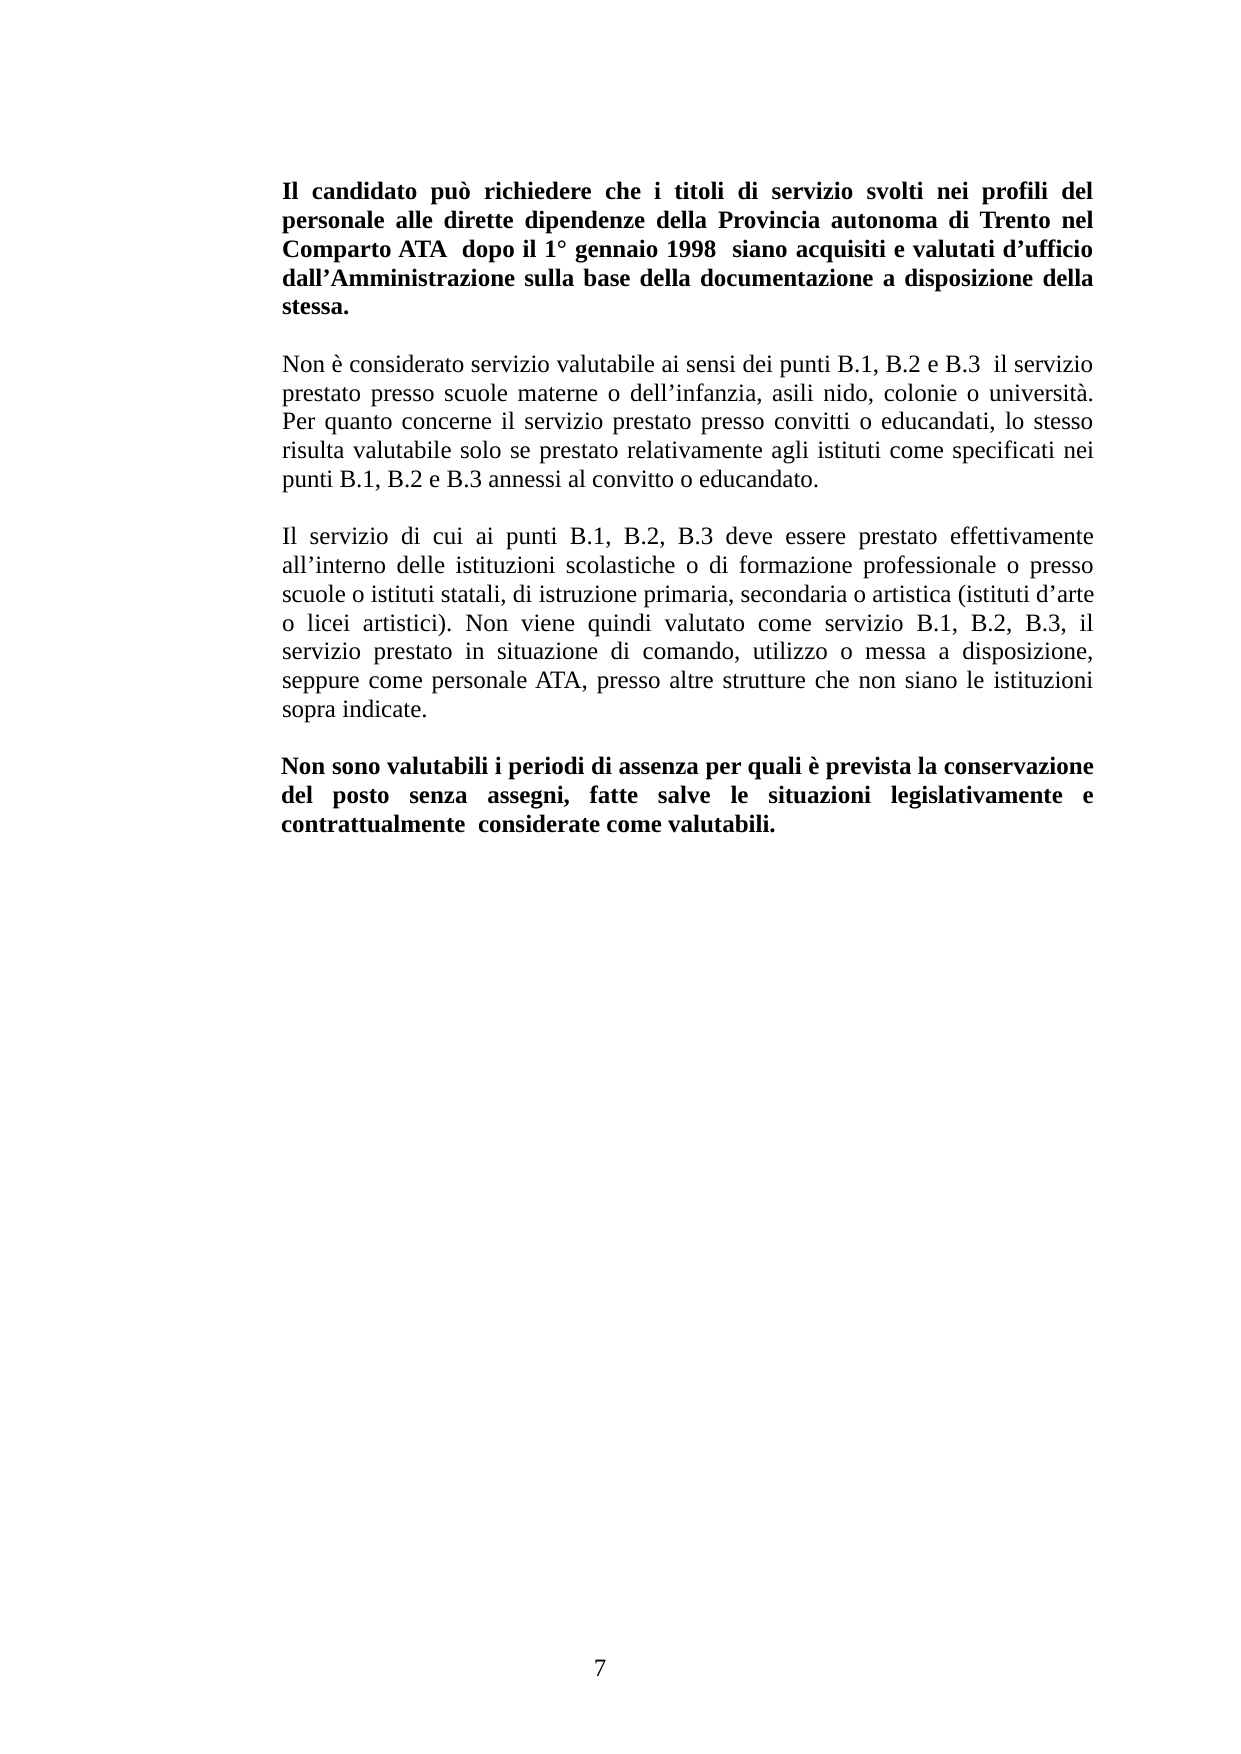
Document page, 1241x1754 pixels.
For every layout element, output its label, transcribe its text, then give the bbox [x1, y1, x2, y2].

table_cell [104, 866, 282, 996]
table_cell [1095, 996, 1100, 1127]
table_cell [104, 996, 282, 1127]
table_cell [282, 866, 1095, 996]
table_cell [104, 1127, 282, 1257]
table_cell [1095, 1127, 1100, 1257]
table_cell [1095, 866, 1100, 996]
table_cell Il candidato può richiedere che i titoli di servizio svolti nei profili del personale alle dirette dipendenze della Provincia autonoma di Trento nel Comparto ATA dopo il 1° gennaio 1998 siano acquisiti e valutati d’ufficio dall’Amministrazione sulla base della documentazione a disposizione della stessa. Non è considerato servizio valutabile ai sensi dei punti B.1, B.2 e B.3 il servizio prestato presso scuole materne o dell’infanzia, asili nido, colonie o università. Per quanto concerne il servizio prestato presso convitti o educandati, lo stesso risulta valutabile solo se prestato relativamente agli istituti come specificati nei punti B.1, B.2 e B.3 annessi al convitto o educandato. Il servizio di cui ai punti B.1, B.2, B.3 deve essere prestato effettivamente all’interno delle istituzioni scolastiche o di formazione professionale o presso scuole o istituti statali, di istruzione primaria, secondaria o artistica (istituti d’arte o licei artistici). Non viene quindi valutato come servizio B.1, B.2, B.3, il servizio prestato in situazione di comando, utilizzo o messa a disposizione, seppure come personale ATA, presso altre strutture che non siano le istituzioni sopra indicate. Non sono valutabili i periodi di assenza per quali è prevista la conservazione del posto senza assegni, fatte salve le situazioni legislativamente e contrattualmente considerate come valutabili. [282, 148, 1095, 866]
table_cell [282, 1127, 1095, 1257]
table_cell [282, 996, 1095, 1127]
table_cell [1095, 148, 1100, 866]
table_cell [104, 148, 282, 866]
